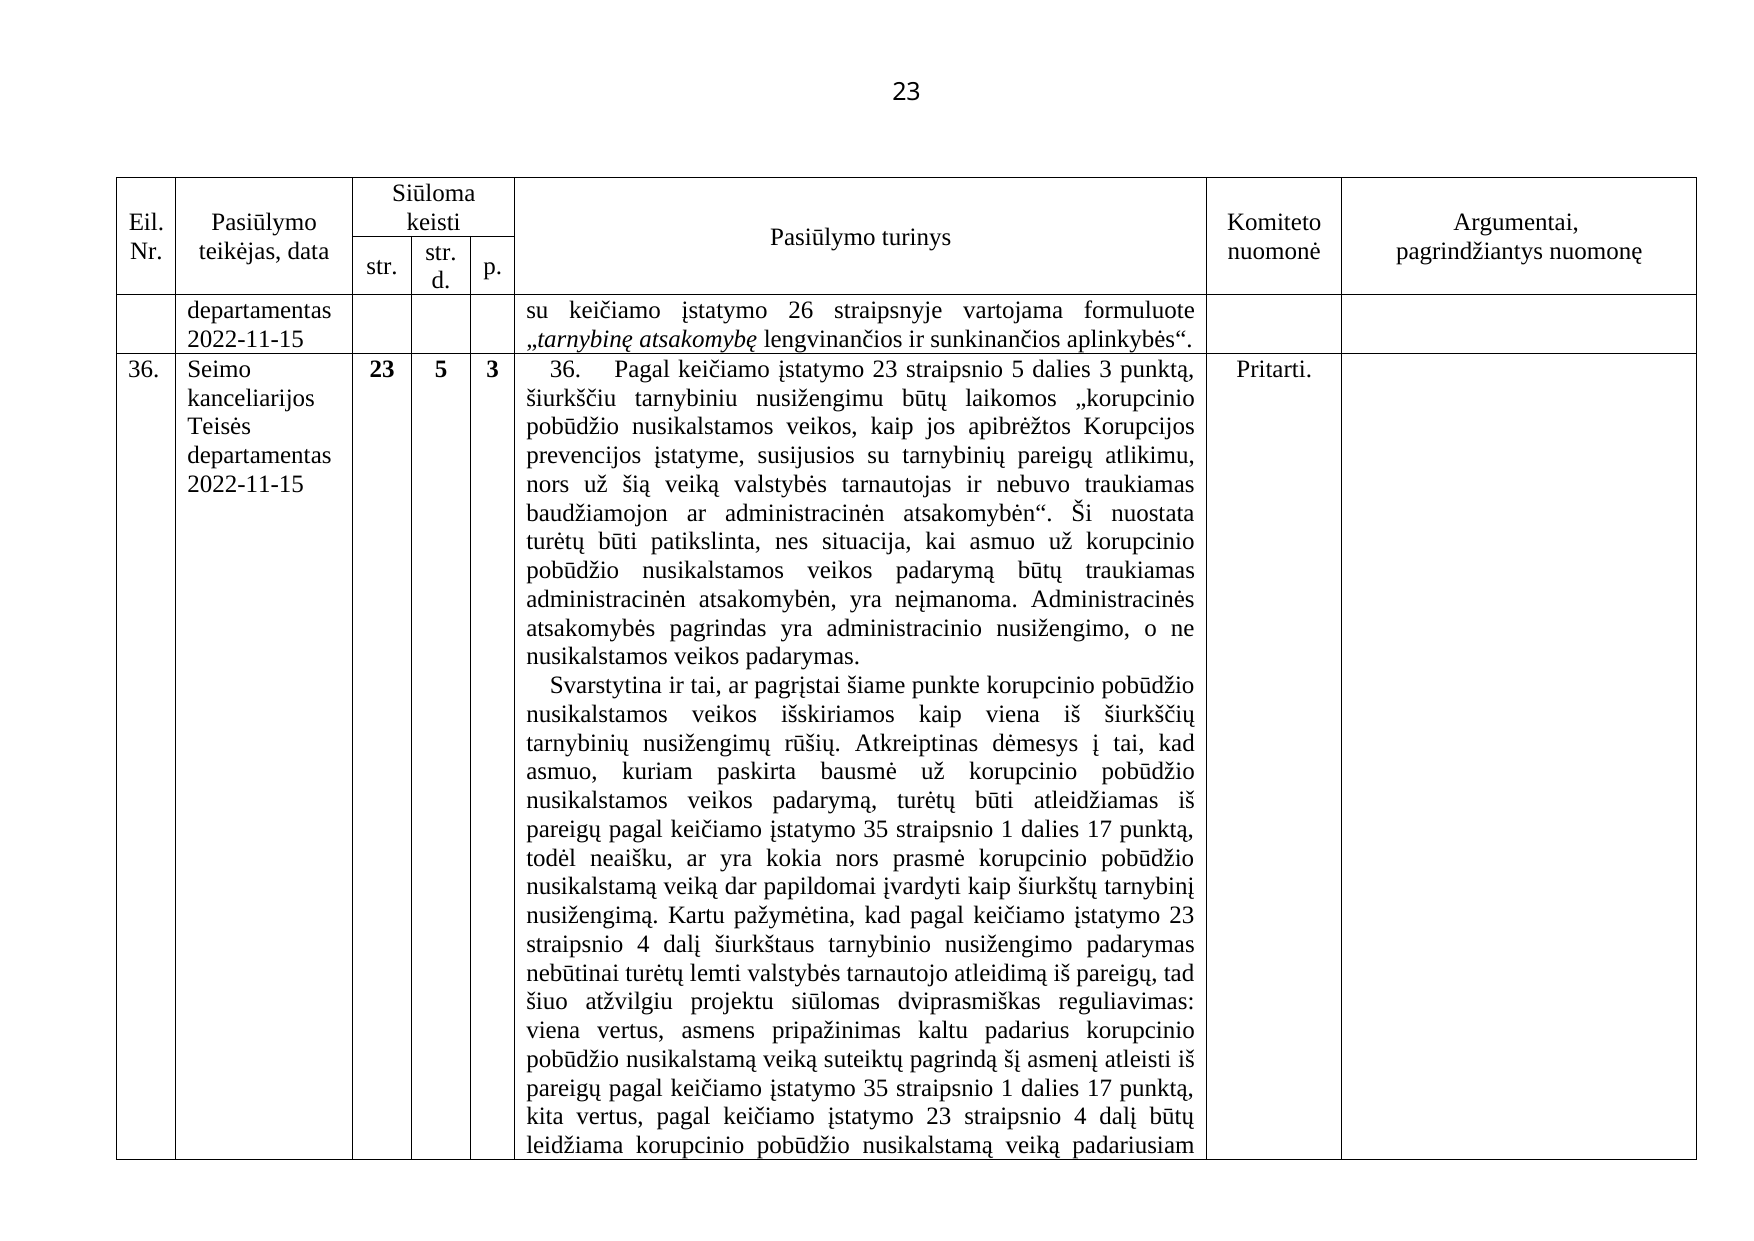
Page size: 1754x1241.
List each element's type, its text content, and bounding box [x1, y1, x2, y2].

table_cell [471, 295, 514, 353]
table_header Eil. Nr. [117, 178, 175, 294]
table_cell [117, 354, 175, 1159]
table_cell [353, 295, 411, 353]
table_header Siūloma keisti [353, 178, 514, 236]
table_cell [1207, 295, 1341, 353]
table_cell p. [471, 237, 514, 294]
table_cell str. [353, 237, 411, 294]
table_header Pasiūlymo teikėjas, data [176, 178, 352, 294]
table_cell departamentas 2022-11-15 [176, 295, 352, 353]
table_cell 23 [353, 354, 411, 1159]
table_cell [1342, 295, 1696, 353]
table_cell 5 [412, 354, 470, 1159]
table_header Argumentai, pagrindžiantys nuomonę [1342, 178, 1696, 294]
table_header Komiteto nuomonė [1207, 178, 1341, 294]
table_cell su keičiamo įstatymo 26 straipsnyje vartojama formuluote „tarnybinę atsakomybę lengvinančios ir sunkinančios aplinkybės“. [515, 295, 1206, 353]
table_cell str. d. [412, 237, 470, 294]
table_cell [412, 295, 470, 353]
table_cell [117, 295, 175, 353]
table_cell 36. Pagal keičiamo įstatymo 23 straipsnio 5 dalies 3 punktą, šiurkščiu tarnybiniu nusižengimu būtų laikomos „korupcinio pobūdžio nusikalstamos veikos, kaip jos apibrėžtos Korupcijos prevencijos įstatyme, susijusios su tarnybinių pareigų atlikimu, nors už šią veiką valstybės tarnautojas ir nebuvo traukiamas baudžiamojon ar administracinėn atsakomybėn“. Ši nuostata turėtų būti patikslinta, nes situacija, kai asmuo už korupcinio pobūdžio nusikalstamos veikos padarymą būtų traukiamas administracinėn atsakomybėn, yra neįmanoma. Administracinės atsakomybės pagrindas yra administracinio nusižengimo, o ne nusikalstamos veikos padarymas. Svarstytina ir tai, ar pagrįstai šiame punkte korupcinio pobūdžio nusikalstamos veikos išskiriamos kaip viena iš šiurkščių tarnybinių nusižengimų rūšių. Atkreiptinas dėmesys į tai, kad asmuo, kuriam paskirta bausmė už korupcinio pobūdžio nusikalstamos veikos padarymą, turėtų būti atleidžiamas iš pareigų pagal keičiamo įstatymo 35 straipsnio 1 dalies 17 punktą, todėl neaišku, ar yra kokia nors prasmė korupcinio pobūdžio nusikalstamą veiką dar papildomai įvardyti kaip šiurkštų tarnybinį nusižengimą. Kartu pažymėtina, kad pagal keičiamo įstatymo 23 straipsnio 4 dalį šiurkštaus tarnybinio nusižengimo padarymas nebūtinai turėtų lemti valstybės tarnautojo atleidimą iš pareigų, tad šiuo atžvilgiu projektu siūlomas dviprasmiškas reguliavimas: viena vertus, asmens pripažinimas kaltu padarius korupcinio pobūdžio nusikalstamą veiką suteiktų pagrindą šį asmenį atleisti iš pareigų pagal keičiamo įstatymo 35 straipsnio 1 dalies 17 punktą, kita vertus, pagal keičiamo įstatymo 23 straipsnio 4 dalį būtų leidžiama korupcinio pobūdžio nusikalstamą veiką padariusiam [515, 354, 1206, 1159]
table_cell Seimo kanceliarijos Teisės departamentas 2022-11-15 [176, 354, 352, 1159]
table_header Pasiūlymo turinys [515, 178, 1206, 294]
table_cell 3 [471, 354, 514, 1159]
table_cell [1342, 354, 1696, 1159]
table_cell Pritarti. [1207, 354, 1341, 1159]
